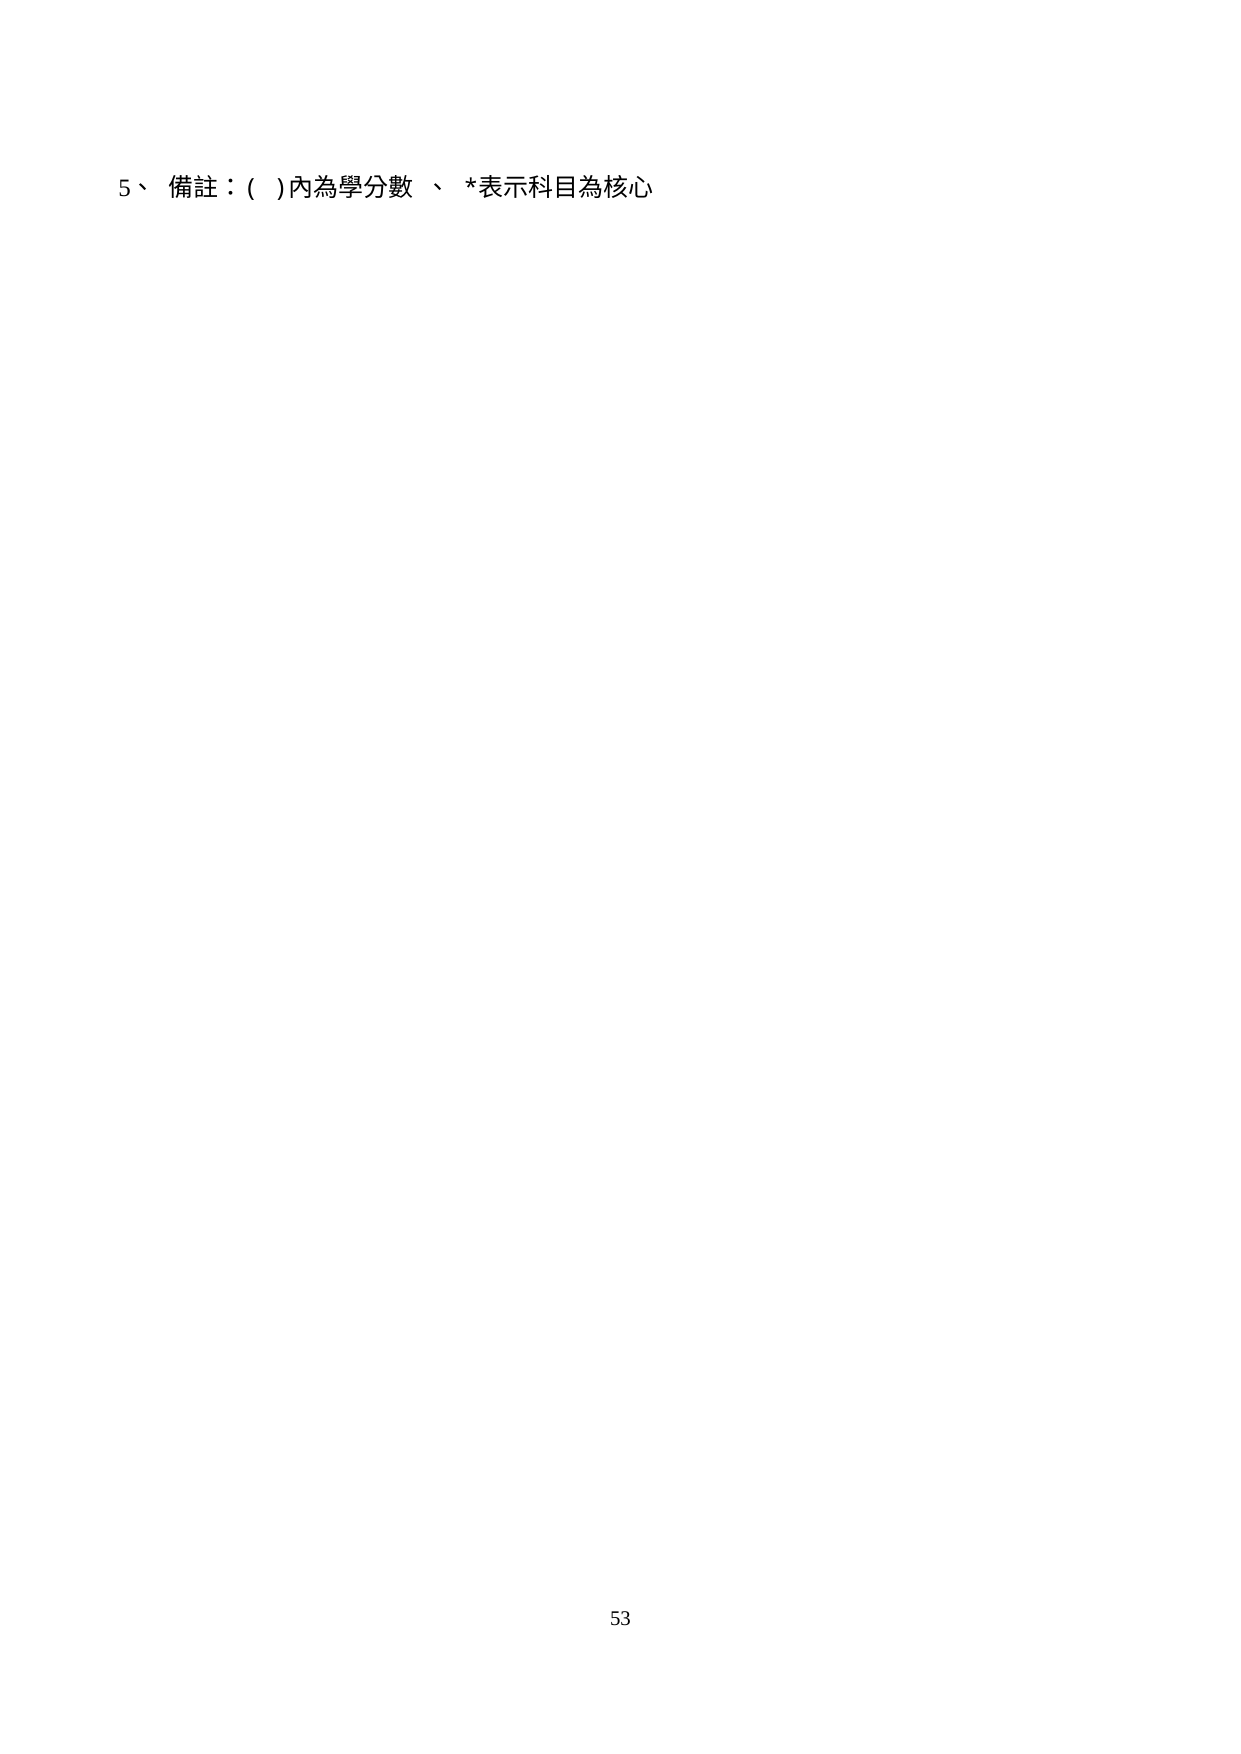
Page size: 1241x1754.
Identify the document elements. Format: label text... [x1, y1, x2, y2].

subtitle 備註：( )內為學分數 、 *表示科目為核心 [118, 143, 1122, 206]
